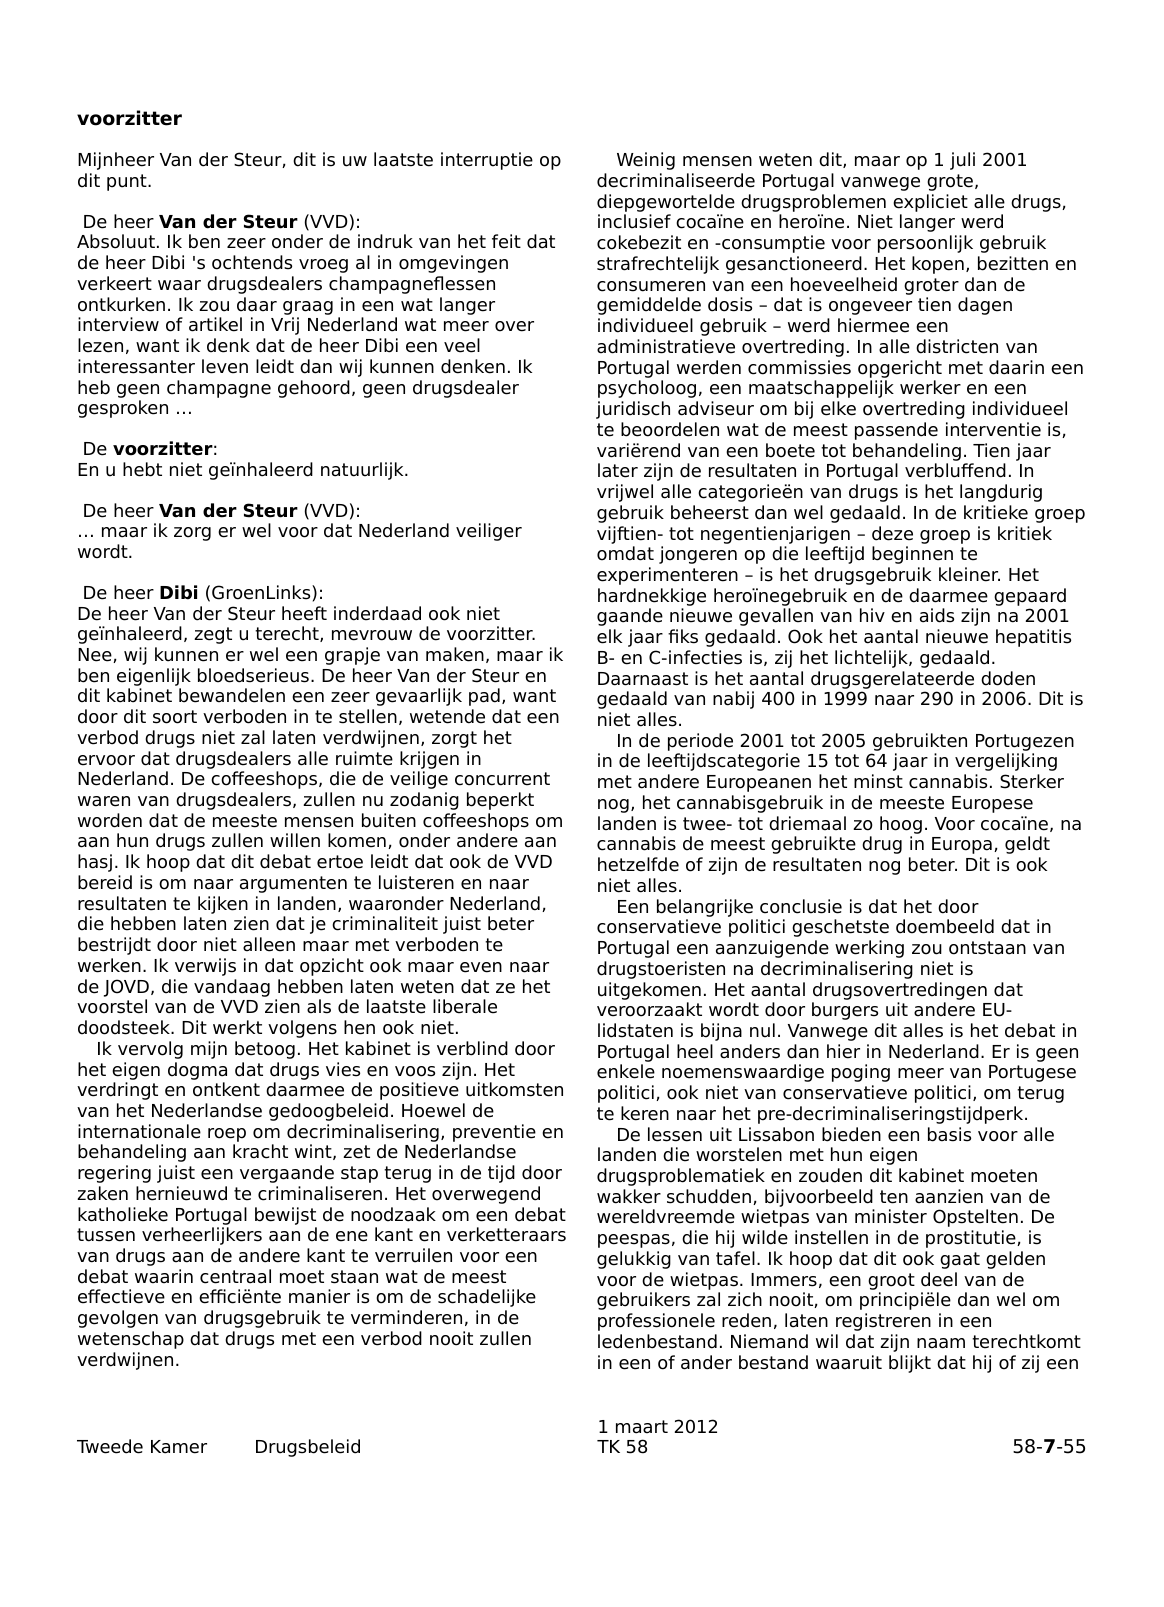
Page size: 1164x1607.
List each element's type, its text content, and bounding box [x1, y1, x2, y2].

text De heer Van der Steur (VVD): [77, 212, 567, 232]
text In de periode 2001 tot 2005 gebruikten Portugezen in de leeftijdscategorie 15 tot 64 jaar in vergelijking met andere Europeanen het minst cannabis. Sterker nog, het cannabisgebruik in de meeste Europese landen is twee- tot driemaal zo hoog. Voor cocaïne, na cannabis de meest gebruikte drug in Europa, geldt hetzelfde of zijn de resultaten nog beter. Dit is ook niet alles. [596, 731, 1087, 896]
text De voorzitter: [77, 439, 567, 460]
text … maar ik zorg er wel voor dat Nederland veiliger wordt. [77, 521, 567, 563]
text De lessen uit Lissabon bieden een basis voor alle landen die worstelen met hun eigen drugsproblematiek en zouden dit kabinet moeten wakker schudden, bijvoorbeeld ten aanzien van de wereldvreemde wietpas van minister Opstelten. De peespas, die hij wilde instellen in de prostitutie, is gelukkig van tafel. Ik hoop dat dit ook gaat gelden voor de wietpas. Immers, een groot deel van de gebruikers zal zich nooit, om principiële dan wel om professionele reden, laten registreren in een ledenbestand. Niemand wil dat zijn naam terechtkomt in een of ander bestand waaruit blijkt dat hij of zij een [596, 1124, 1087, 1373]
text De heer Van der Steur heeft inderdaad ook niet geïnhaleerd, zegt u terecht, mevrouw de voorzitter. Nee, wij kunnen er wel een grapje van maken, maar ik ben eigenlijk bloedserieus. De heer Van der Steur en dit kabinet bewandelen een zeer gevaarlijk pad, want door dit soort verboden in te stellen, wetende dat een verbod drugs niet zal laten verdwijnen, zorgt het ervoor dat drugsdealers alle ruimte krijgen in Nederland. De coffeeshops, die de veilige concurrent waren van drugsdealers, zullen nu zodanig beperkt worden dat de meeste mensen buiten coffeeshops om aan hun drugs zullen willen komen, onder andere aan hasj. Ik hoop dat dit debat ertoe leidt dat ook de VVD bereid is om naar argumenten te luisteren en naar resultaten te kijken in landen, waaronder Nederland, die hebben laten zien dat je criminaliteit juist beter bestrijdt door niet alleen maar met verboden te werken. Ik verwijs in dat opzicht ook maar even naar de JOVD, die vandaag hebben laten weten dat ze het voorstel van de VVD zien als de laatste liberale doodsteek. Dit werkt volgens hen ook niet. [77, 603, 567, 1039]
text Een belangrijke conclusie is dat het door conservatieve politici geschetste doembeeld dat in Portugal een aanzuigende werking zou ontstaan van drugstoeristen na decriminalisering niet is uitgekomen. Het aantal drugsovertredingen dat veroorzaakt wordt door burgers uit andere EU-lidstaten is bijna nul. Vanwege dit alles is het debat in Portugal heel anders dan hier in Nederland. Er is geen enkele noemenswaardige poging meer van Portugese politici, ook niet van conservatieve politici, om terug te keren naar het pre-decriminaliseringstijdperk. [596, 896, 1087, 1124]
text Ik vervolg mijn betoog. Het kabinet is verblind door het eigen dogma dat drugs vies en voos zijn. Het verdringt en ontkent daarmee de positieve uitkomsten van het Nederlandse gedoogbeleid. Hoewel de internationale roep om decriminalisering, preventie en behandeling aan kracht wint, zet de Nederlandse regering juist een vergaande stap terug in de tijd door zaken hernieuwd te criminaliseren. Het overwegend katholieke Portugal bewijst de noodzaak om een debat tussen verheerlijkers aan de ene kant en verketteraars van drugs aan de andere kant te verruilen voor een debat waarin centraal moet staan wat de meest effectieve en efficiënte manier is om de schadelijke gevolgen van drugsgebruik te verminderen, in de wetenschap dat drugs met een verbod nooit zullen verdwijnen. [77, 1039, 567, 1370]
text De heer Dibi (GroenLinks): [77, 583, 567, 603]
text De heer Van der Steur (VVD): [77, 500, 567, 521]
text Weinig mensen weten dit, maar op 1 juli 2001 decriminaliseerde Portugal vanwege grote, diepgewortelde drugsproblemen expliciet alle drugs, inclusief cocaïne en heroïne. Niet langer werd cokebezit en -consumptie voor persoonlijk gebruik strafrechtelijk gesanctioneerd. Het kopen, bezitten en consumeren van een hoeveelheid groter dan de gemiddelde dosis – dat is ongeveer tien dagen individueel gebruik – werd hiermee een administratieve overtreding. In alle districten van Portugal werden commissies opgericht met daarin een psycholoog, een maatschappelijk werker en een juridisch adviseur om bij elke overtreding individueel te beoordelen wat de meest passende interventie is, variërend van een boete tot behandeling. Tien jaar later zijn de resultaten in Portugal verbluffend. In vrijwel alle categorieën van drugs is het langdurig gebruik beheerst dan wel gedaald. In de kritieke groep vijftien- tot negentienjarigen – deze groep is kritiek omdat jongeren op die leeftijd beginnen te experimenteren – is het drugsgebruik kleiner. Het hardnekkige heroïnegebruik en de daarmee gepaard gaande nieuwe gevallen van hiv en aids zijn na 2001 elk jaar fiks gedaald. Ook het aantal nieuwe hepatitis B- en C-infecties is, zij het lichtelijk, gedaald. Daarnaast is het aantal drugsgerelateerde doden gedaald van nabij 400 in 1999 naar 290 in 2006. Dit is niet alles. [596, 150, 1087, 731]
text Absoluut. Ik ben zeer onder de indruk van het feit dat de heer Dibi 's ochtends vroeg al in omgevingen verkeert waar drugsdealers champagneflessen ontkurken. Ik zou daar graag in een wat langer interview of artikel in Vrij Nederland wat meer over lezen, want ik denk dat de heer Dibi een veel interessanter leven leidt dan wij kunnen denken. Ik heb geen champagne gehoord, geen drugsdealer gesproken … [77, 232, 567, 419]
text En u hebt niet geïnhaleerd natuurlijk. [77, 460, 567, 480]
text Mijnheer Van der Steur, dit is uw laatste interruptie op dit punt. [77, 150, 567, 192]
